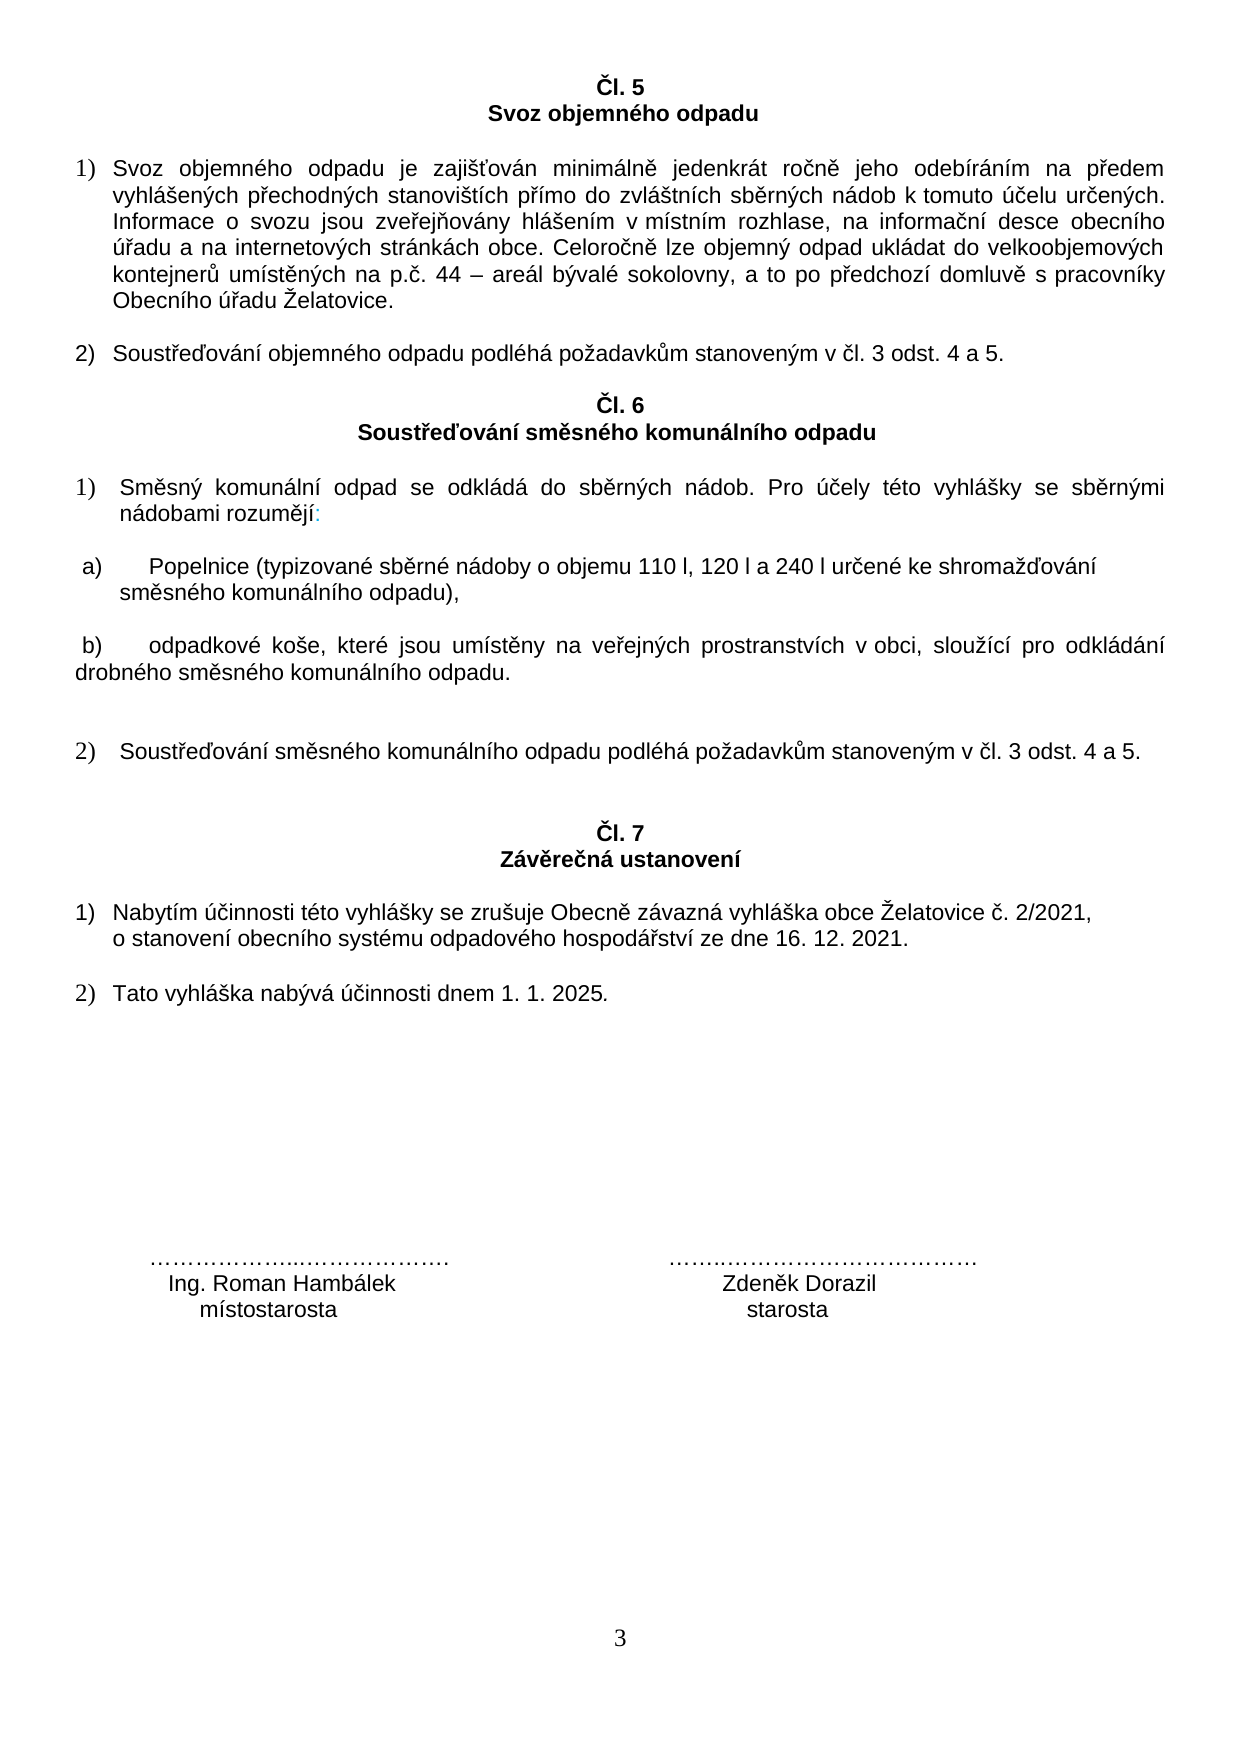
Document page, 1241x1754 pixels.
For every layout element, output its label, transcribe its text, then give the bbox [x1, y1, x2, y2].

list Nabytím účinnosti této vyhlášky se zrušuje Obecně závazná vyhláška obce Želatovice č. 2/2021, o stanovení obecního systému odpadového hospodářství ze dne 16. 12. 2021. [75, 899, 1165, 951]
text směsného komunálního odpadu), [119, 579, 1165, 606]
list Popelnice (typizované sběrné nádoby o objemu 110 l, 120 l a 240 l určené ke shromažďování [75, 553, 1165, 579]
text Čl. 5 [75, 74, 1165, 100]
text ………………...………………. ……..…………………………… [149, 1244, 1165, 1270]
list Směsný komunální odpad se odkládá do sběrných nádob. Pro účely této vyhlášky se sběrnými nádobami rozumějí: [75, 472, 1165, 527]
list odpadkové koše, které jsou umístěny na veřejných prostranstvích v obci, sloužící pro odkládání drobného směsného komunálního odpadu. [75, 632, 1165, 685]
list Soustřeďování směsného komunálního odpadu podléhá požadavkům stanoveným v čl. 3 odst. 4 a 5. [75, 736, 1165, 793]
text Soustřeďování směsného komunálního odpadu [75, 419, 1165, 445]
text Závěrečná ustanovení [75, 846, 1165, 872]
text Ing. Roman Hambálek Zdeněk Dorazil [75, 1270, 1165, 1296]
text Čl. 6 [75, 392, 1165, 419]
text Svoz objemného odpadu [75, 100, 1165, 127]
list Tato vyhláška nabývá účinnosti dnem 1. 1. 2025. [75, 978, 1165, 1007]
text místostarosta starosta [75, 1296, 1165, 1323]
list Svoz objemného odpadu je zajišťován minimálně jedenkrát ročně jeho odebíráním na předem vyhlášených přechodných stanovištích přímo do zvláštních sběrných nádob k tomuto účelu určených. Informace o svozu jsou zveřejňovány hlášením v místním rozhlase, na informační desce obecního úřadu a na internetových stránkách obce. Celoročně lze objemný odpad ukládat do velkoobjemových kontejnerů umístěných na p.č. 44 – areál bývalé sokolovny, a to po předchozí domluvě s pracovníky Obecního úřadu Želatovice. [75, 153, 1165, 313]
list Soustřeďování objemného odpadu podléhá požadavkům stanoveným v čl. 3 odst. 4 a 5. [75, 340, 1165, 366]
text Čl. 7 [75, 820, 1165, 846]
